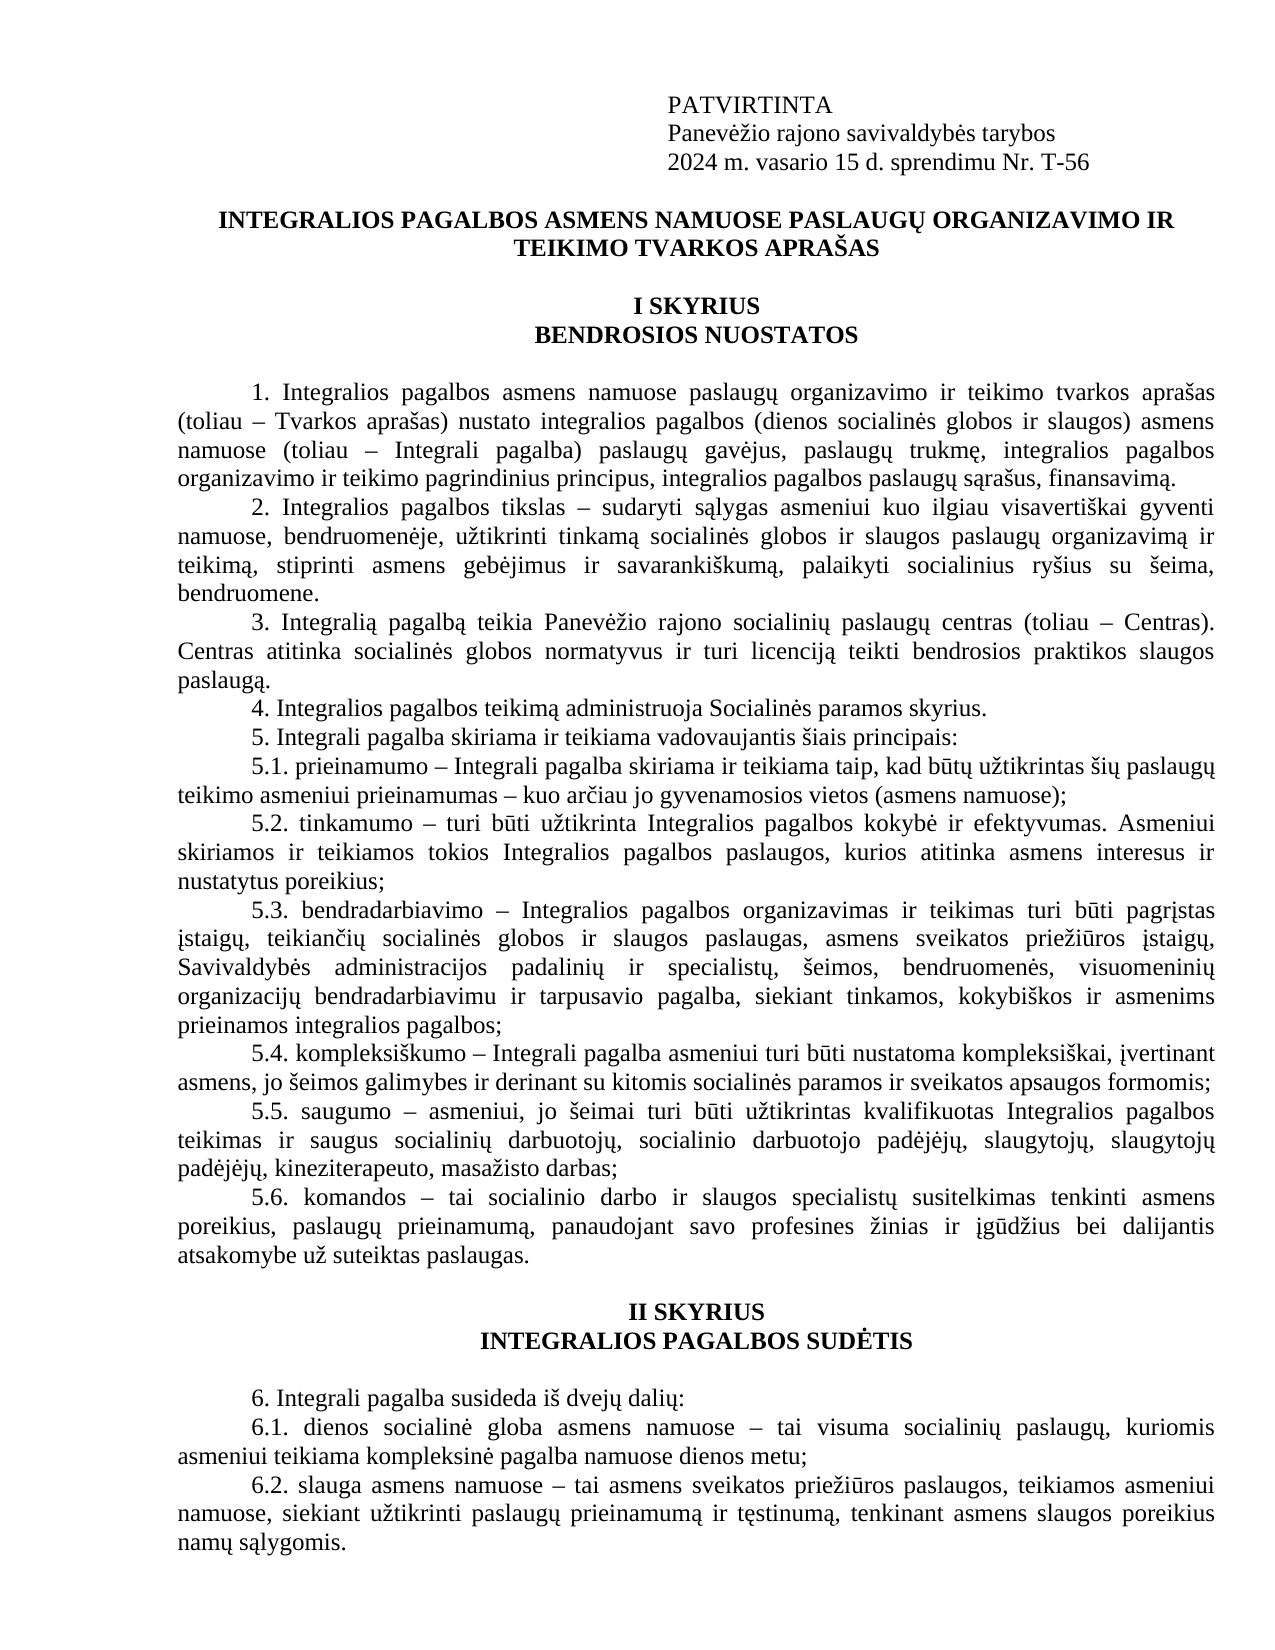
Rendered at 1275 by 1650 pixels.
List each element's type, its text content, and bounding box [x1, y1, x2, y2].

text 2. Integralios pagalbos tikslas – sudaryti sąlygas asmeniui kuo ilgiau visavertiškai gyventi namuose, bendruomenėje, užtikrinti tinkamą socialinės globos ir slaugos paslaugų organizavimą ir teikimą, stiprinti asmens gebėjimus ir savarankiškumą, palaikyti socialinius ryšius su šeima, bendruomene. [177, 492, 1216, 607]
text PATVIRTINTA [177, 90, 1216, 118]
text 5.2. tinkamumo – turi būti užtikrinta Integralios pagalbos kokybė ir efektyvumas. Asmeniui skiriamos ir teikiamos tokios Integralios pagalbos paslaugos, kurios atitinka asmens interesus ir nustatytus poreikius; [177, 808, 1216, 895]
text 6. Integrali pagalba susideda iš dvejų dalių: [177, 1383, 1216, 1412]
text Panevėžio rajono savivaldybės tarybos [177, 118, 1216, 147]
text 3. Integralią pagalbą teikia Panevėžio rajono socialinių paslaugų centras (toliau – Centras). Centras atitinka socialinės globos normatyvus ir turi licenciją teikti bendrosios praktikos slaugos paslaugą. [177, 607, 1216, 693]
text 2024 m. vasario 15 d. sprendimu Nr. T-56 [177, 147, 1216, 176]
text 6.2. slauga asmens namuose – tai asmens sveikatos priežiūros paslaugos, teikiamos asmeniui namuose, siekiant užtikrinti paslaugų prieinamumą ir tęstinumą, tenkinant asmens slaugos poreikius namų sąlygomis. [177, 1470, 1216, 1556]
text II SKYRIUS [177, 1297, 1216, 1326]
text INTEGRALIOS PAGALBOS SUDĖTIS [177, 1326, 1216, 1355]
text I SKYRIUS [177, 291, 1216, 320]
text 5.3. bendradarbiavimo – Integralios pagalbos organizavimas ir teikimas turi būti pagrįstas įstaigų, teikiančių socialinės globos ir slaugos paslaugas, asmens sveikatos priežiūros įstaigų, Savivaldybės administracijos padalinių ir specialistų, šeimos, bendruomenės, visuomeninių organizacijų bendradarbiavimu ir tarpusavio pagalba, siekiant tinkamos, kokybiškos ir asmenims prieinamos integralios pagalbos; [177, 895, 1216, 1038]
text 5.1. prieinamumo – Integrali pagalba skiriama ir teikiama taip, kad būtų užtikrintas šių paslaugų teikimo asmeniui prieinamumas – kuo arčiau jo gyvenamosios vietos (asmens namuose); [177, 751, 1216, 808]
text INTEGRALIOS PAGALBOS ASMENS NAMUOSE PASLAUGŲ ORGANIZAVIMO IR TEIKIMO TVARKOS APRAŠAS [177, 205, 1216, 262]
text 4. Integralios pagalbos teikimą administruoja Socialinės paramos skyrius. [177, 693, 1216, 722]
text 1. Integralios pagalbos asmens namuose paslaugų organizavimo ir teikimo tvarkos aprašas (toliau – Tvarkos aprašas) nustato integralios pagalbos (dienos socialinės globos ir slaugos) asmens namuose (toliau – Integrali pagalba) paslaugų gavėjus, paslaugų trukmę, integralios pagalbos organizavimo ir teikimo pagrindinius principus, integralios pagalbos paslaugų sąrašus, finansavimą. [177, 377, 1216, 492]
text 5.5. saugumo – asmeniui, jo šeimai turi būti užtikrintas kvalifikuotas Integralios pagalbos teikimas ir saugus socialinių darbuotojų, socialinio darbuotojo padėjėjų, slaugytojų, slaugytojų padėjėjų, kineziterapeuto, masažisto darbas; [177, 1096, 1216, 1182]
text 6.1. dienos socialinė globa asmens namuose – tai visuma socialinių paslaugų, kuriomis asmeniui teikiama kompleksinė pagalba namuose dienos metu; [177, 1412, 1216, 1470]
text BENDROSIOS NUOSTATOS [177, 320, 1216, 348]
text 5.6. komandos – tai socialinio darbo ir slaugos specialistų susitelkimas tenkinti asmens poreikius, paslaugų prieinamumą, panaudojant savo profesines žinias ir įgūdžius bei dalijantis atsakomybe už suteiktas paslaugas. [177, 1182, 1216, 1268]
text 5.4. kompleksiškumo – Integrali pagalba asmeniui turi būti nustatoma kompleksiškai, įvertinant asmens, jo šeimos galimybes ir derinant su kitomis socialinės paramos ir sveikatos apsaugos formomis; [177, 1038, 1216, 1096]
text 5. Integrali pagalba skiriama ir teikiama vadovaujantis šiais principais: [177, 722, 1216, 751]
